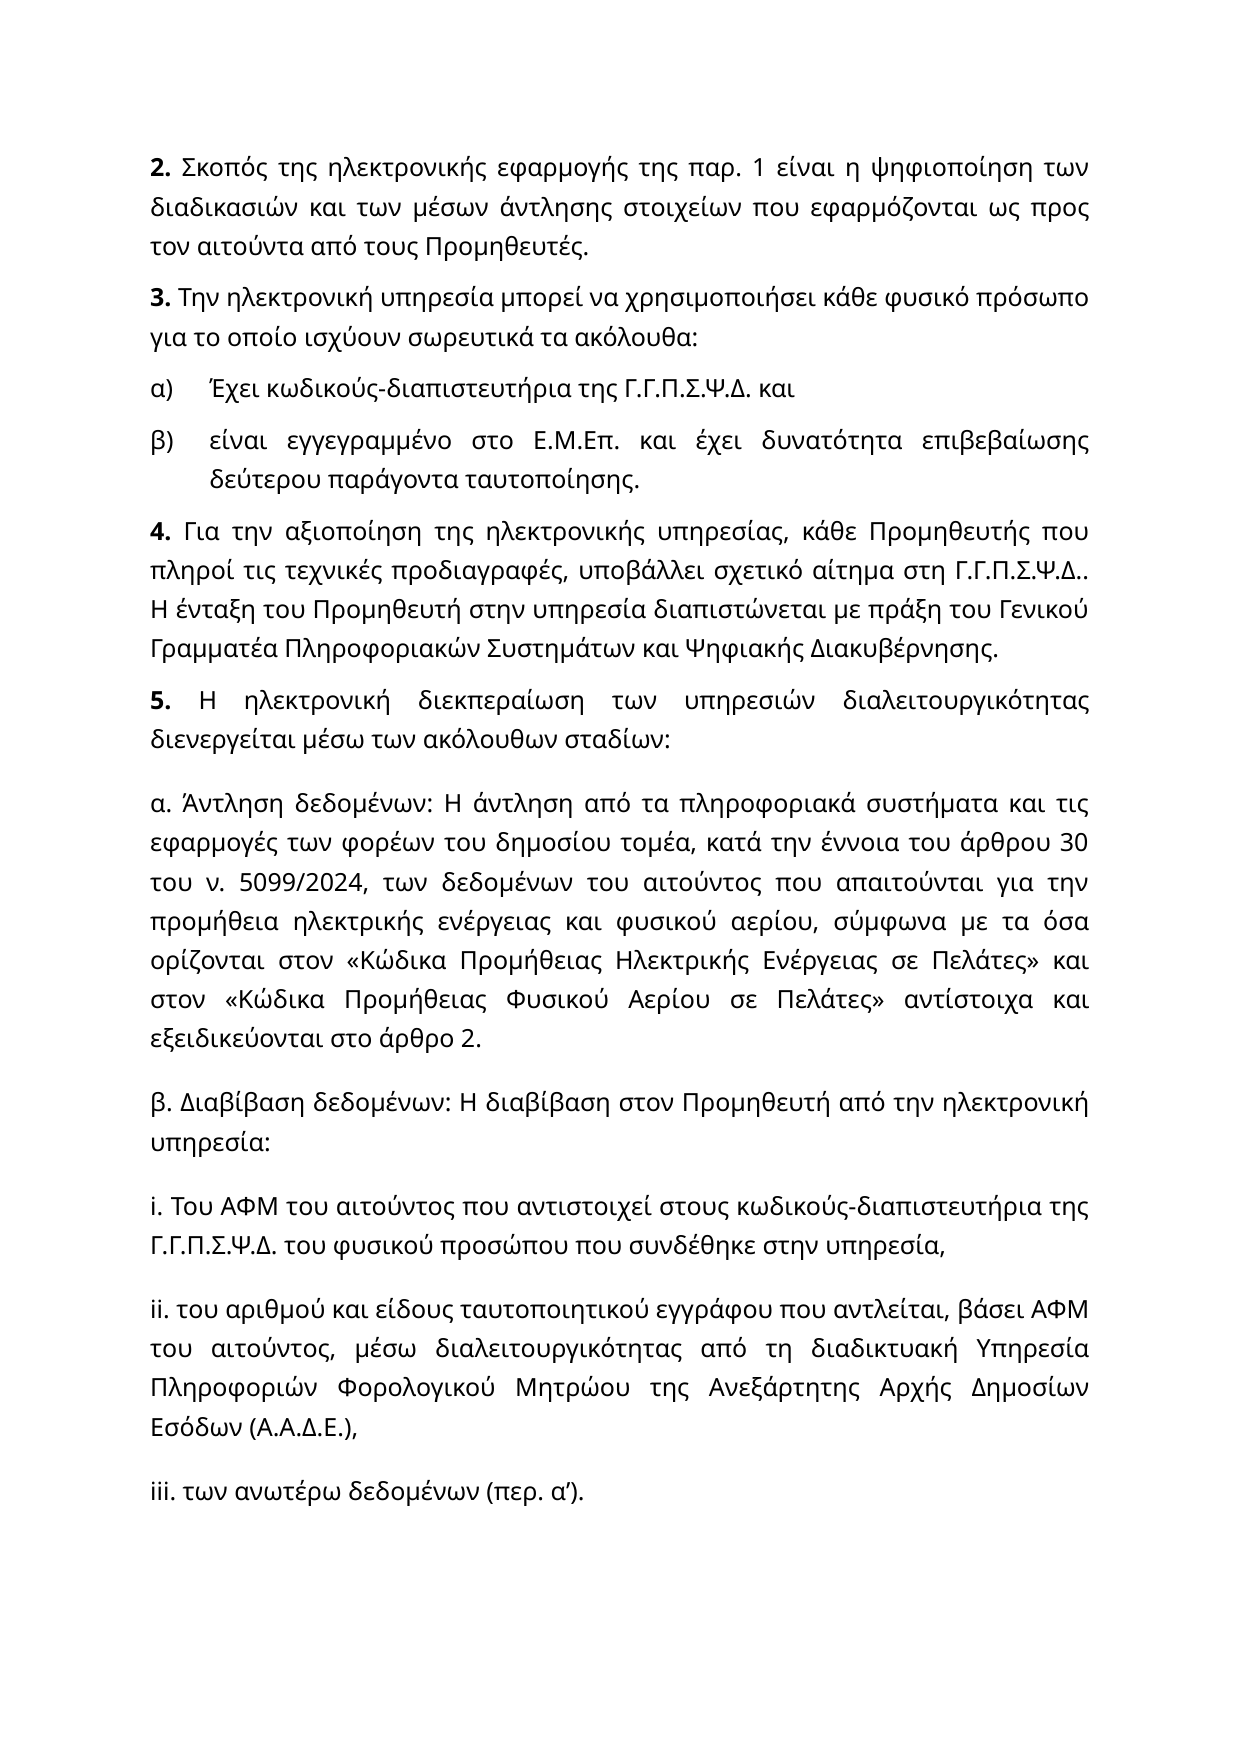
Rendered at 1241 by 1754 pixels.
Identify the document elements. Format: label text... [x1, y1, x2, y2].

text ii. του αριθμού και είδους ταυτοποιητικού εγγράφου που αντλείται, βάσει ΑΦΜ του αιτούντος, μέσω διαλειτουργικότητας από τη διαδικτυακή Υπηρεσία Πληροφοριών Φορολογικού Μητρώου της Ανεξάρτητης Αρχής Δημοσίων Εσόδων (Α.Α.Δ.Ε.), [150, 1292, 1090, 1443]
text 2. Σκοπός της ηλεκτρονικής εφαρμογής της παρ. 1 είναι η ψηφιοποίηση των διαδικασιών και των μέσων άντλησης στοιχείων που εφαρμόζονται ως προς τον αιτούντα από τους Προμηθευτές. [150, 150, 1090, 262]
text β. Διαβίβαση δεδομένων: Η διαβίβαση στον Προμηθευτή από την ηλεκτρονική υπηρεσία: [150, 1085, 1090, 1158]
text 3. Την ηλεκτρονική υπηρεσία μπορεί να χρησιμοποιήσει κάθε φυσικό πρόσωπο για το οποίο ισχύουν σωρευτικά τα ακόλουθα: [150, 280, 1090, 353]
text i. Του ΑΦΜ του αιτούντος που αντιστοιχεί στους κωδικούς-διαπιστευτήρια της Γ.Γ.Π.Σ.Ψ.Δ. του φυσικού προσώπου που συνδέθηκε στην υπηρεσία, [150, 1188, 1090, 1262]
text iii. των ανωτέρω δεδομένων (περ. α’). [150, 1473, 1090, 1507]
text 4. Για την αξιοποίηση της ηλεκτρονικής υπηρεσίας, κάθε Προμηθευτής που πληροί τις τεχνικές προδιαγραφές, υποβάλλει σχετικό αίτημα στη Γ.Γ.Π.Σ.Ψ.Δ.. Η ένταξη του Προμηθευτή στην υπηρεσία διαπιστώνεται με πράξη του Γενικού Γραμματέα Πληροφοριακών Συστημάτων και Ψηφιακής Διακυβέρνησης. [150, 513, 1090, 665]
list α) Έχει κωδικούς-διαπιστευτήρια της Γ.Γ.Π.Σ.Ψ.Δ. και [150, 371, 1090, 405]
text α. Άντληση δεδομένων: Η άντληση από τα πληροφοριακά συστήματα και τις εφαρμογές των φορέων του δημοσίου τομέα, κατά την έννοια του άρθρου 30 του ν. 5099/2024, των δεδομένων του αιτούντος που απαιτούνται για την προμήθεια ηλεκτρικής ενέργειας και φυσικού αερίου, σύμφωνα με τα όσα ορίζονται στον «Κώδικα Προμήθειας Ηλεκτρικής Ενέργειας σε Πελάτες» και στον «Κώδικα Προμήθειας Φυσικού Αερίου σε Πελάτες» αντίστοιχα και εξειδικεύονται στο άρθρο 2. [150, 786, 1090, 1055]
list β) είναι εγγεγραμμένο στο Ε.Μ.Επ. και έχει δυνατότητα επιβεβαίωσης δεύτερου παράγοντα ταυτοποίησης. [150, 422, 1090, 496]
text 5. Η ηλεκτρονική διεκπεραίωση των υπηρεσιών διαλειτουργικότητας διενεργείται μέσω των ακόλουθων σταδίων: [150, 682, 1090, 756]
